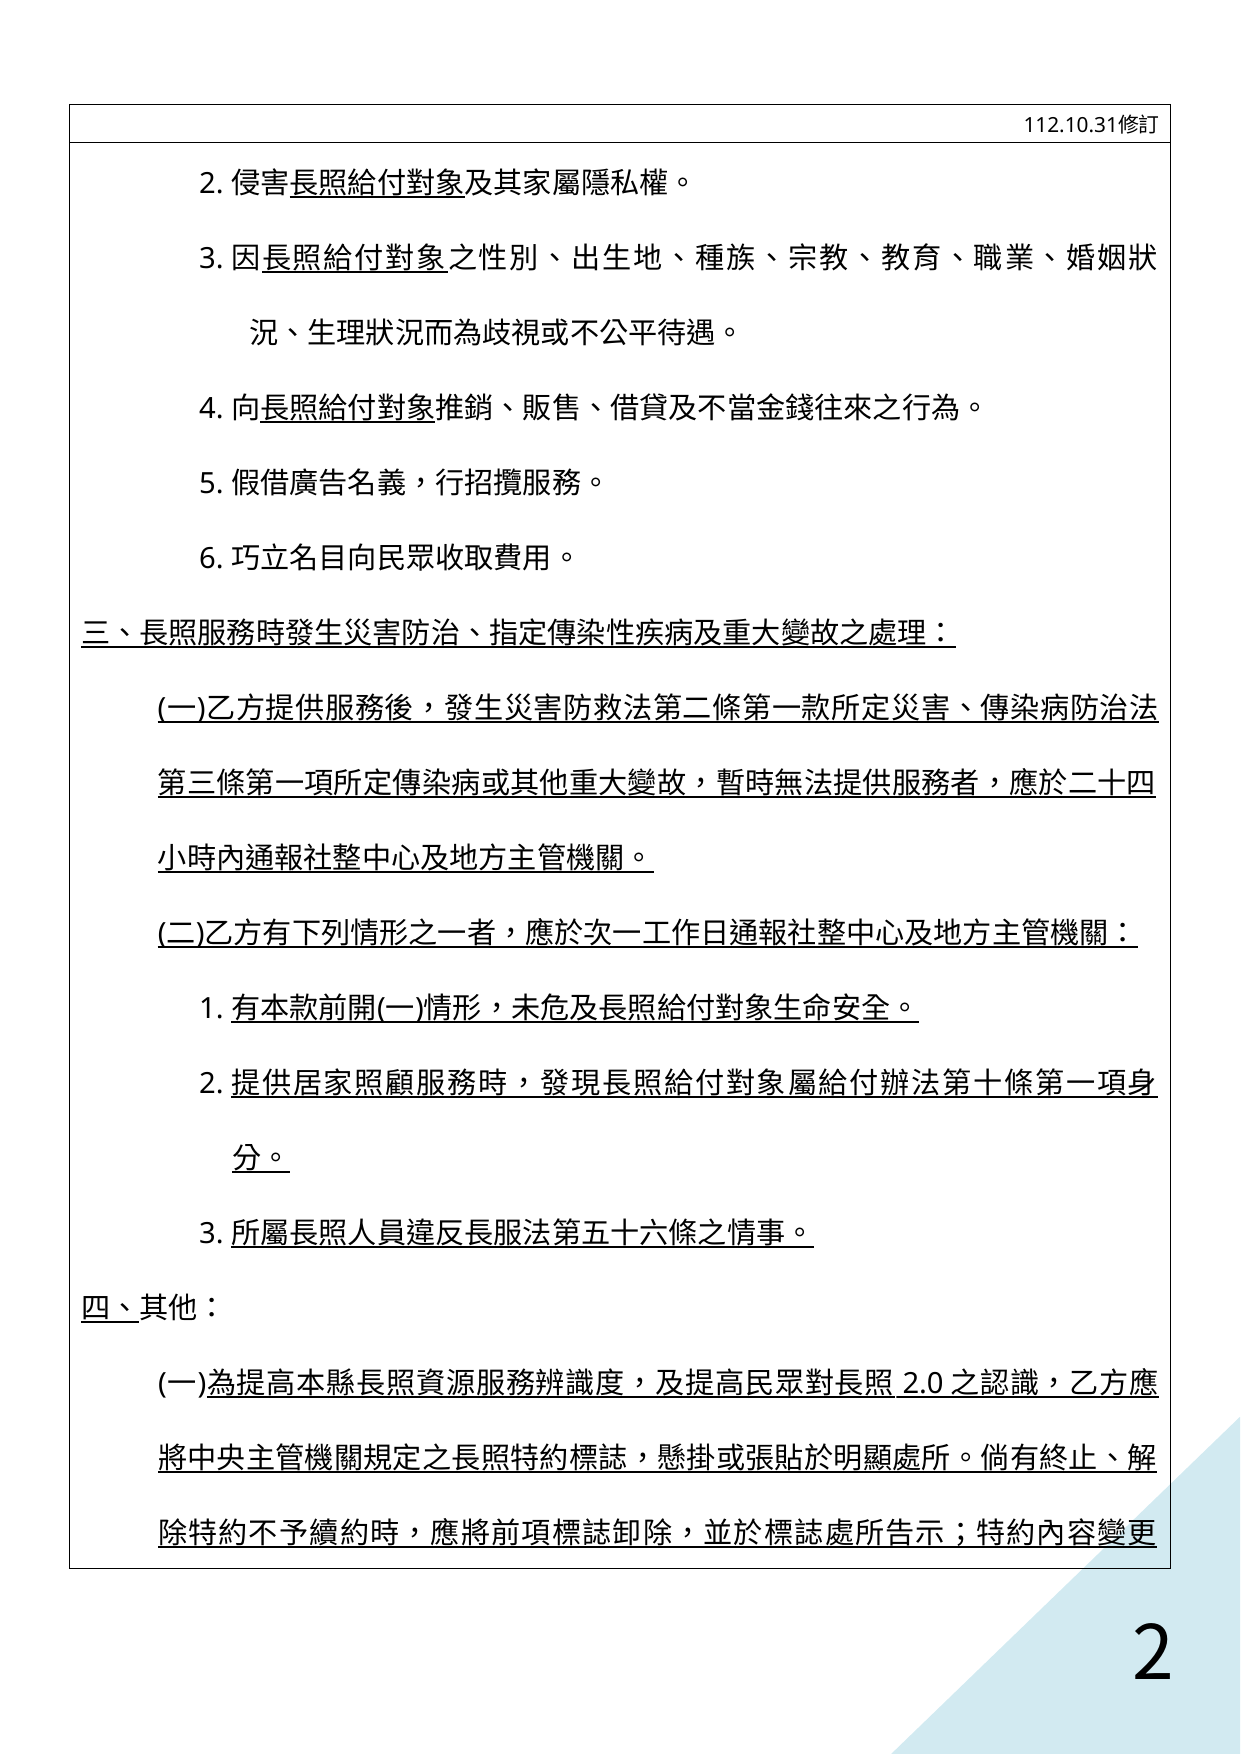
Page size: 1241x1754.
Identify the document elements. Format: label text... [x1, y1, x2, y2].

table_header 112.10.31修訂 [70, 105, 1170, 142]
table_cell 第十七條 權利及責任 一、甲方應辦理下列事項： (一)對於服務辦理情形得隨時進行瞭解及督導(輔導)或辦理考核。 (二)甲方為瞭解乙方提供長照服務之情形，得通知其提供相關服務資料，並得派員訪查之。訪查時，甲方應出示有關執行職務之證明文件或顯示足資辨別之標誌；乙方應提供必要之協助，不得規避、妨礙或拒絕。 (三)依執行情形將服務費用核付乙方；若發現乙方有短報或漏報者，應通知乙方。 (四)不定期辦理長照給付對象服務滿意度調查。 二、乙方應辦理下列事項： (一)接獲派案： 乙方為社整中心者，應於接受派案或轉介後三個工作天內完成家訪、擬定照顧服務計畫送照管中心核定，並轉介長照特約服務單位提供長照服務，如因不可抗力因素無法於三個工作天內提供，應通報甲方照管中心。 接受社整中心派案或轉介後，應於派案或轉介後三個工作天內回覆處理情形，並於四個工作天內提供第一次服務，如因不可抗力因素無法於四個工作天內提供，應通報甲方照管中心及社整中心。 乙方開始提供長照給付對象服務後，經甲方照管中心核可，始可辦理服務內容異動。 (二)接受甲方或甲方委託單位之監督、查核。 (三)依法設置長照人員： 第二條履約之服務項目包括到宅提供身體照顧服務、日常生活照顧服務(居家服務)者，所聘採月薪制之全時照顧服務員薪資，應至少達每月新臺幣三萬二千元以上；採時薪制之照顧服務員薪資，應至少達每小時新臺幣二百元以上，另轉場交通工時之每小時薪資不得低於基本工資。至採拆帳制之照顧服務員，依全時照顧服務員換算每月所得，不得低於新臺幣三萬二千元；依部分工時照顧服務員換算每小時所得，不得低於新臺幣二百元。 第二條履約之服務項目除提供到宅提供身體照顧服務、日常生活照顧服務(居家服務)及機構住宿式喘息服務者外，所聘全時照顧服務員之全體平均薪資應至少達每月新臺幣三萬二千元以上。 有關長照人員之工資、工時、休息、休假、例假日或國定假日等勞動條件，應符合勞動基準法及相關法規規定。乙方不得與長照人員約定，每月固定拋棄一定比例或金額之工資作為捐款。 乙方應依長照人員繼續教育訓練及登錄辦法規定聘用長照人員，且應訂定書面勞動契約。 長照人員聘用資格、人員認證及登錄、任用比例、在職訓練、人員異動等事項，應依長期照顧服務法(以下簡稱長服法)、長期照顧服務機構設立標準、長照人員繼續教育訓練及登錄辦法、老人福利服務專業人員資格及訓練辦法及其他相關規定辦理。 乙方如為合作社，且所設置之長照人員屬乙方非具僱傭關係之社員，乙方應輔導其依勞工保險條例規定，以所屬投保單位辦理參加勞工保險及全民健康保險。另應為其投保公共意外險及團體意外險，保障內容應包含傷害、失能及死亡等項目。其保障不得低於以相同報酬參加職業災害保險者。另，依長服法第三十二條之二第二項規定，確保提供長照服務社員之勞動條件符合勞動有關法規。 應依「勞動契約認定指導原則」及「勞動契約從屬性判斷檢核表」相關規定檢視契約關係，不得有假承攬真僱用之情事，以避免不當損害勞工之勞動權益。 應與支援之照顧服務人員簽訂支援期間所生權利義務之契約。 (四)提供服務及長照給付對象管理： 長照給付對象首次接受服務時，乙方應核對長照給付對象身分證明文件，其有冒名接受服務時，應拒絕提供服務；其身分變更時，應通知甲方。 乙方提供服務，應配合甲方收集資料及登錄；事後應完成服務紀錄，並應依法保存七年，但未成年人之紀錄，至少應保存至其成年後七年。前述相關資料及服務紀錄應存放於乙方設立許可地址。前開所稱服務紀錄應包含長照給付對象資料(姓名、性別、出生日期、地址、身心狀況)、服務項目、服務人員執行業務情形、執行業務日期、長照給付對象及服務人員簽名或蓋章，如另有規定者，則依相關規定辦理。 乙方未於甲方指定之期間內，登錄長照給付對象申報紀錄於甲方指定之資訊系統，該筆費用甲方不予支付；其已支付者，甲方得於乙方申報之費用內扣還。 乙方對於甲方之派案，除有特殊情形並經甲方同意外，應依甲方之指示提供服務，不得拒絕。 乙方提供服務，應開給符合長服法或其他相關法規之收據，並應於收據載明給付辦法附表四所定照顧組合名稱及該碼別服務費用總價，乙方留存副本供甲方查核(收據內容須含服務使用總價、碼別、乙方章，其他細部資訊長照給付對象身分別、負擔比率、單價、次數、服務日期，並得以附件列表呈現)；其有自費負擔項目者，應事先取得長照給付對象或家屬同意後，於服務契約載明。 服務過程如需拍攝應取得長照給付對象同意或其家屬同意，並簽訂「拍攝、採訪、錄音、錄影同意書」，個人影像同意書由乙方收存備查。 為確保長照給付對象服務品質，乙方應與長照給付對象簽訂書面服務契約，契約書之格式、內容，應符合中央主管機關訂定定型化契約範本與其應記載及不得記載之事項，長照給付對象之服務項目、內容改變時應重新簽訂契約，並以一位長照給付對象一份契約為原則。 長照給付對象若有結束服務、暫停服務、恢復服務、轉介其他服務或服務異常等情形，乙方應於次一個工作日內至照顧服務管理資訊平臺進行異動通報，追蹤後續之情形並做成紀錄。 長照給付對象有轉介或轉換長期照顧服務提供之需要時，應予適當之協助。 乙方為社整中心者，倘服務提供單位有正當事由未能提供服務，乙方應訂有相關處理或輔導機制，如：改派機制、請服務提供單位提出改善方案等。 乙方為社整中心者，應針對服務提供單位建立服務品質追蹤或督導機制。 乙方為社整中心者，應依「縣市政府辦理社區整合型服務中心(A)注意事項與派案原則」訂定派案原則並公布派案情形。 乙方為社整中心者，應於服務所在地內，辦理有助於與B級單位合作之措施(如：簽立合作意向書)，俾利後續個案管理以及服務媒合，另不得向合作單位收取費用。 乙方不得以給予介紹獎金、服務費用加成或其他利益之方式，使其他長照特約單位服務之長照給付對象指定更換於該單位接受服務。 應落實性別平等工作法之性別歧視禁止、性騷擾防治及性別平等工作措施規定。 (五)乙方對長照給付對象提供服務時，不得有下列行為，違反者依長期照顧相關法令論處： 遺棄、身心虐待、歧視、傷害、違法限制長照給付對象人身自由或其他 侵害其權益之行為。 侵害長照給付對象及其家屬隱私權。 因長照給付對象之性別、出生地、種族、宗教、教育、職業、婚姻狀況、生理狀況而為歧視或不公平待遇。 向長照給付對象推銷、販售、借貸及不當金錢往來之行為。 假借廣告名義，行招攬服務。 巧立名目向民眾收取費用。 三、長照服務時發生災害防治、指定傳染性疾病及重大變故之處理： (一)乙方提供服務後，發生災害防救法第二條第一款所定災害、傳染病防治法第三條第一項所定傳染病或其他重大變故，暫時無法提供服務者，應於二十四小時內通報社整中心及地方主管機關。 (二)乙方有下列情形之一者，應於次一工作日通報社整中心及地方主管機關： 有本款前開(一)情形，未危及長照給付對象生命安全。 提供居家照顧服務時，發現長照給付對象屬給付辦法第十條第一項身分。 所屬長照人員違反長服法第五十六條之情事。 四、其他： (一)為提高本縣長照資源服務辨識度，及提高民眾對長照2.0之認識，乙方應將中央主管機關規定之長照特約標誌，懸掛或張貼於明顯處所。倘有終止、解除特約不予續約時，應將前項標誌卸除，並於標誌處所告示；特約內容變更者，應於標誌處所告示變更事項。如有設置網頁者，應將前項告示事項，於網頁揭露。 (二)為使民眾審慎使用長照資源，避免長照服務特約單位削價競爭，以建立穩定之長照服務體系，確保長照服務品質，保障身心失能者權益，乙方於核定給付額度內提供服務時，應依規定向長照給付對象收取部分負擔費用。 (三)乙方代理人、使用人、受僱人之故意或過失，視為乙方之故意或過失。乙方如未依契約文件之約定或其他可歸責於乙方之事由，致使甲方負國家賠償責任或其他損害賠償責任時，不論本契約之履約期限是否屆滿，甲方對乙方均有求償權利。 (四)長照給付對象因接受乙方服務，認為乙方損害其權利而請求賠償時，乙方除應自長照給付對象請求之日起一日內，以書面、傳真或電子郵件方式通知甲方外，並於三個工作日內與長照給付對象進行協商。 [70, 143, 1170, 1568]
